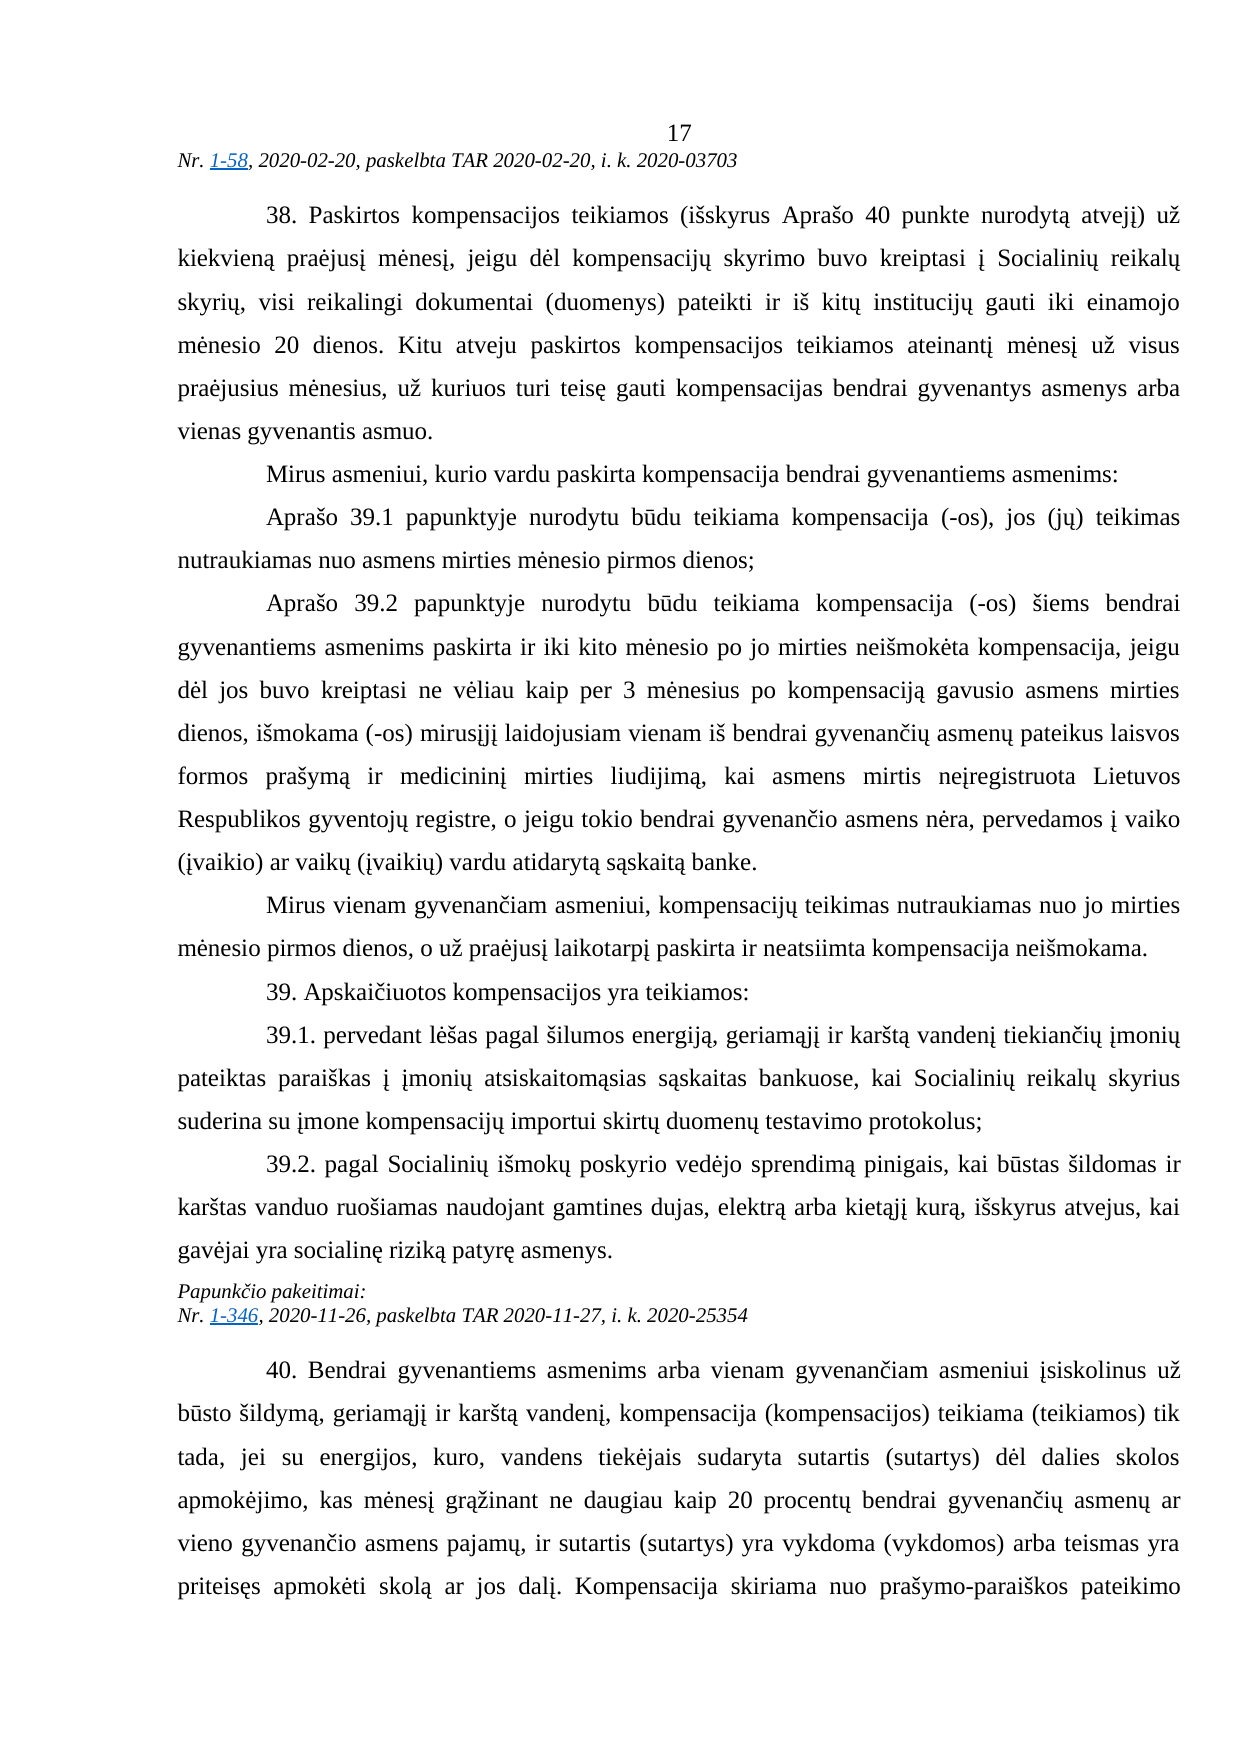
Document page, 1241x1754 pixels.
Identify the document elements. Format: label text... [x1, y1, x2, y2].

text Aprašo 39.1 papunktyje nurodytu būdu teikiama kompensacija (-os), jos (jų) teikimas nutraukiamas nuo asmens mirties mėnesio pirmos dienos; [177, 502, 1181, 574]
text Mirus vienam gyvenančiam asmeniui, kompensacijų teikimas nutraukiamas nuo jo mirties mėnesio pirmos dienos, o už praėjusį laikotarpį paskirta ir neatsiimta kompensacija neišmokama. [177, 890, 1181, 962]
text 38. Paskirtos kompensacijos teikiamos (išskyrus Aprašo 40 punkte nurodytą atvejį) už kiekvieną praėjusį mėnesį, jeigu dėl kompensacijų skyrimo buvo kreiptasi į Socialinių reikalų skyrių, visi reikalingi dokumentai (duomenys) pateikti ir iš kitų institucijų gauti iki einamojo mėnesio 20 dienos. Kitu atveju paskirtos kompensacijos teikiamos ateinantį mėnesį už visus praėjusius mėnesius, už kuriuos turi teisę gauti kompensacijas bendrai gyvenantys asmenys arba vienas gyvenantis asmuo. [177, 200, 1181, 445]
text 39. Apskaičiuotos kompensacijos yra teikiamos: [177, 977, 1181, 1005]
text Nr. 1-58, 2020-02-20, paskelbta TAR 2020-02-20, i. k. 2020-03703 [177, 148, 1181, 172]
text 39.1. pervedant lėšas pagal šilumos energiją, geriamąjį ir karštą vandenį tiekiančių įmonių pateiktas paraiškas į įmonių atsiskaitomąsias sąskaitas bankuose, kai Socialinių reikalų skyrius suderina su įmone kompensacijų importui skirtų duomenų testavimo protokolus; [177, 1020, 1181, 1135]
text 40. Bendrai gyvenantiems asmenims arba vienam gyvenančiam asmeniui įsiskolinus už būsto šildymą, geriamąjį ir karštą vandenį, kompensacija (kompensacijos) teikiama (teikiamos) tik tada, jei su energijos, kuro, vandens tiekėjais sudaryta sutartis (sutartys) dėl dalies skolos apmokėjimo, kas mėnesį grąžinant ne daugiau kaip 20 procentų bendrai gyvenančių asmenų ar vieno gyvenančio asmens pajamų, ir sutartis (sutartys) yra vykdoma (vykdomos) arba teismas yra priteisęs apmokėti skolą ar jos dalį. Kompensacija skiriama nuo prašymo-paraiškos pateikimo [177, 1355, 1181, 1600]
text Aprašo 39.2 papunktyje nurodytu būdu teikiama kompensacija (-os) šiems bendrai gyvenantiems asmenims paskirta ir iki kito mėnesio po jo mirties neišmokėta kompensacija, jeigu dėl jos buvo kreiptasi ne vėliau kaip per 3 mėnesius po kompensaciją gavusio asmens mirties dienos, išmokama (-os) mirusįjį laidojusiam vienam iš bendrai gyvenančių asmenų pateikus laisvos formos prašymą ir medicininį mirties liudijimą, kai asmens mirtis neįregistruota Lietuvos Respublikos gyventojų registre, o jeigu tokio bendrai gyvenančio asmens nėra, pervedamos į vaiko (įvaikio) ar vaikų (įvaikių) vardu atidarytą sąskaitą banke. [177, 588, 1181, 876]
text Mirus asmeniui, kurio vardu paskirta kompensacija bendrai gyvenantiems asmenims: [177, 459, 1181, 488]
text 39.2. pagal Socialinių išmokų poskyrio vedėjo sprendimą pinigais, kai būstas šildomas ir karštas vanduo ruošiamas naudojant gamtines dujas, elektrą arba kietąjį kurą, išskyrus atvejus, kai gavėjai yra socialinę riziką patyrę asmenys. [177, 1149, 1181, 1264]
text Nr. 1-346, 2020-11-26, paskelbta TAR 2020-11-27, i. k. 2020-25354 [177, 1303, 1181, 1327]
text Papunkčio pakeitimai: [177, 1278, 1181, 1303]
